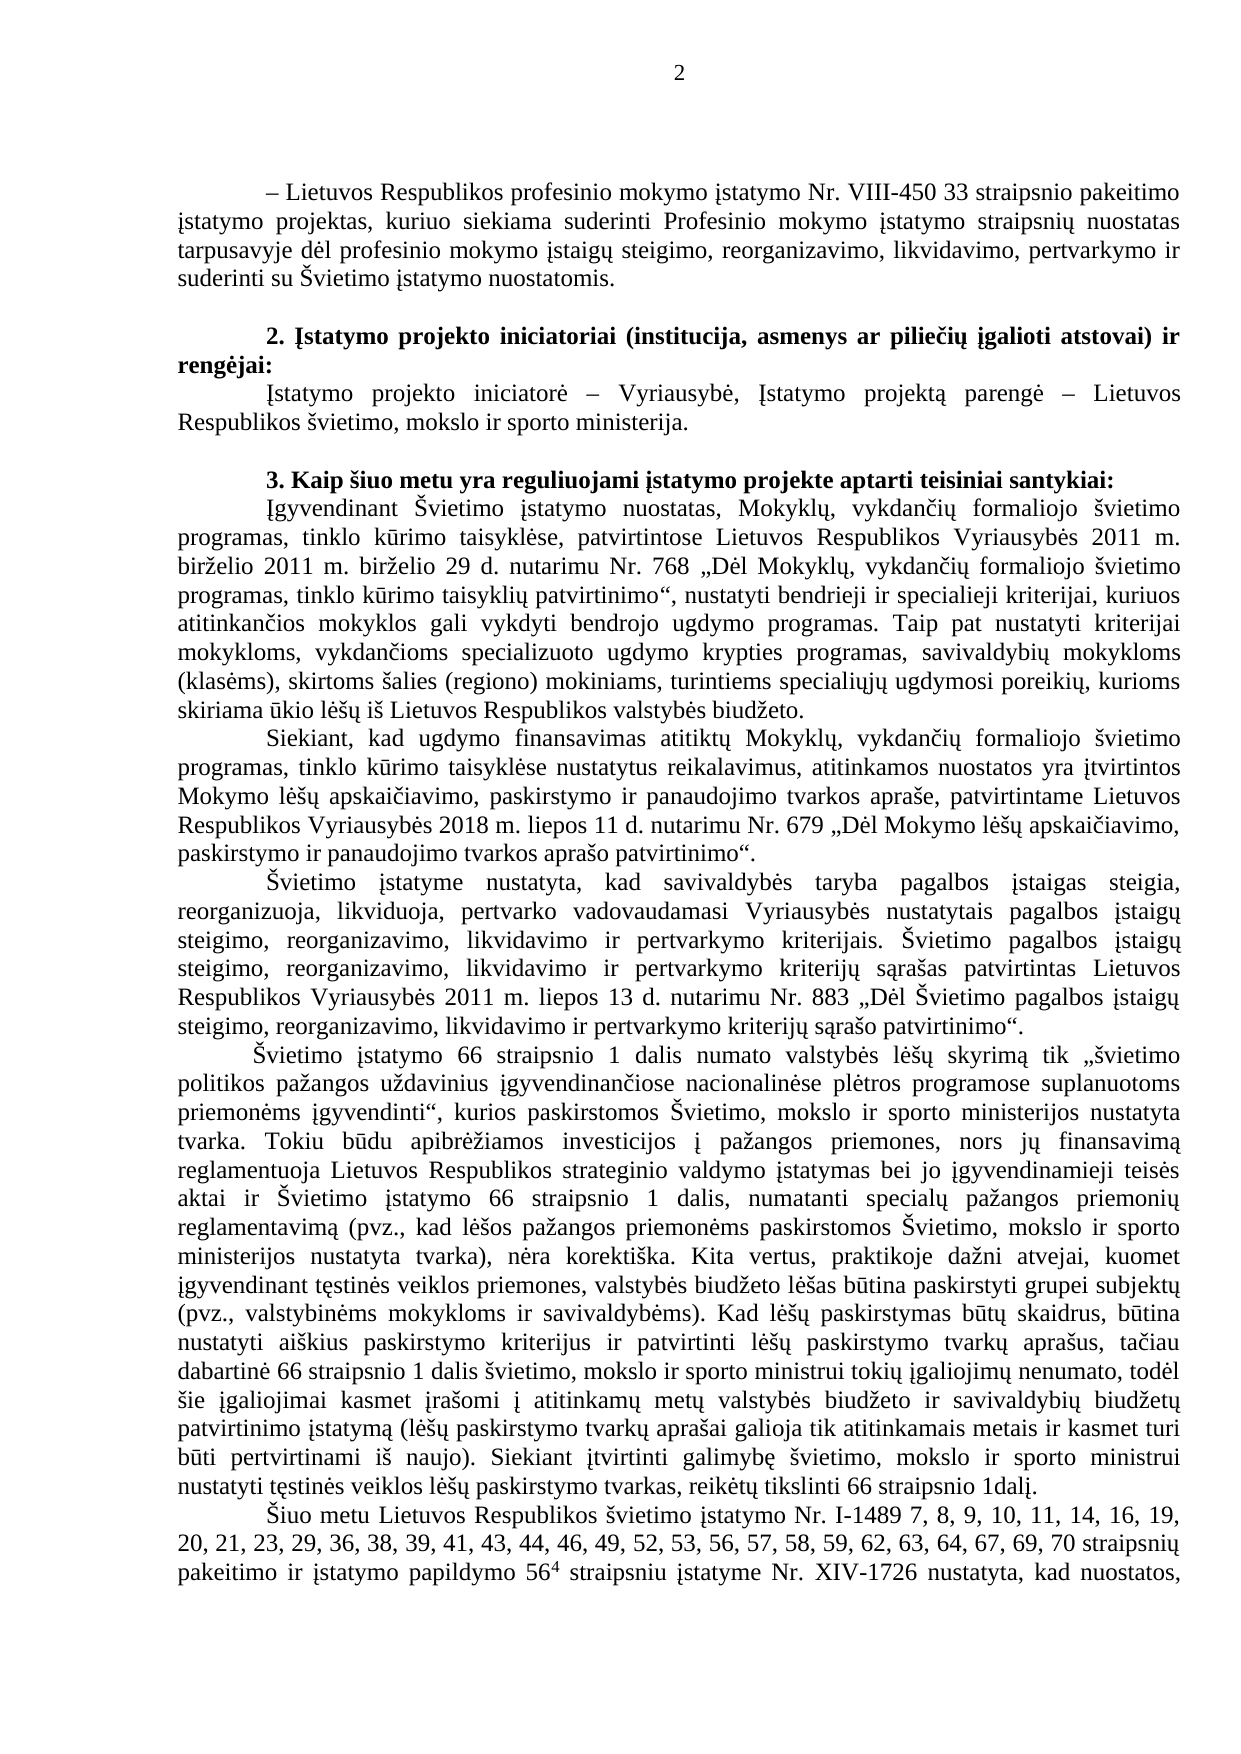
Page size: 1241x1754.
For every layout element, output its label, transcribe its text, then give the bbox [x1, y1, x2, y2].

text Švietimo įstatyme nustatyta, kad savivaldybės taryba pagalbos įstaigas steigia, reorganizuoja, likviduoja, pertvarko vadovaudamasi Vyriausybės nustatytais pagalbos įstaigų steigimo, reorganizavimo, likvidavimo ir pertvarkymo kriterijais. Švietimo pagalbos įstaigų steigimo, reorganizavimo, likvidavimo ir pertvarkymo kriterijų sąrašas patvirtintas Lietuvos Respublikos Vyriausybės 2011 m. liepos 13 d. nutarimu Nr. 883 „Dėl Švietimo pagalbos įstaigų steigimo, reorganizavimo, likvidavimo ir pertvarkymo kriterijų sąrašo patvirtinimo“. [177, 867, 1181, 1040]
text Siekiant, kad ugdymo finansavimas atitiktų Mokyklų, vykdančių formaliojo švietimo programas, tinklo kūrimo taisyklėse nustatytus reikalavimus, atitinkamos nuostatos yra įtvirtintos Mokymo lėšų apskaičiavimo, paskirstymo ir panaudojimo tvarkos apraše, patvirtintame Lietuvos Respublikos Vyriausybės 2018 m. liepos 11 d. nutarimu Nr. 679 „Dėl Mokymo lėšų apskaičiavimo, paskirstymo ir panaudojimo tvarkos aprašo patvirtinimo“. [177, 723, 1181, 867]
text Įstatymo projekto iniciatorė – Vyriausybė, Įstatymo projektą parengė – Lietuvos Respublikos švietimo, mokslo ir sporto ministerija. [177, 378, 1181, 436]
text 2. Įstatymo projekto iniciatoriai (institucija, asmenys ar piliečių įgalioti atstovai) ir rengėjai: [177, 321, 1181, 378]
text – Lietuvos Respublikos profesinio mokymo įstatymo Nr. VIII-450 33 straipsnio pakeitimo įstatymo projektas, kuriuo siekiama suderinti Profesinio mokymo įstatymo straipsnių nuostatas tarpusavyje dėl profesinio mokymo įstaigų steigimo, reorganizavimo, likvidavimo, pertvarkymo ir suderinti su Švietimo įstatymo nuostatomis. [177, 177, 1181, 292]
text Šiuo metu Lietuvos Respublikos švietimo įstatymo Nr. I-1489 7, 8, 9, 10, 11, 14, 16, 19, 20, 21, 23, 29, 36, 38, 39, 41, 43, 44, 46, 49, 52, 53, 56, 57, 58, 59, 62, 63, 64, 67, 69, 70 straipsnių pakeitimo ir įstatymo papildymo 564 straipsniu įstatyme Nr. XIV-1726 nustatyta, kad nuostatos, [177, 1500, 1181, 1586]
text Įgyvendinant Švietimo įstatymo nuostatas, Mokyklų, vykdančių formaliojo švietimo programas, tinklo kūrimo taisyklėse, patvirtintose Lietuvos Respublikos Vyriausybės 2011 m. birželio 2011 m. birželio 29 d. nutarimu Nr. 768 „Dėl Mokyklų, vykdančių formaliojo švietimo programas, tinklo kūrimo taisyklių patvirtinimo“, nustatyti bendrieji ir specialieji kriterijai, kuriuos atitinkančios mokyklos gali vykdyti bendrojo ugdymo programas. Taip pat nustatyti kriterijai mokykloms, vykdančioms specializuoto ugdymo krypties programas, savivaldybių mokykloms (klasėms), skirtoms šalies (regiono) mokiniams, turintiems specialiųjų ugdymosi poreikių, kurioms skiriama ūkio lėšų iš Lietuvos Respublikos valstybės biudžeto. [177, 493, 1181, 723]
text Švietimo įstatymo 66 straipsnio 1 dalis numato valstybės lėšų skyrimą tik „švietimo politikos pažangos uždavinius įgyvendinančiose nacionalinėse plėtros programose suplanuotoms priemonėms įgyvendinti“, kurios paskirstomos Švietimo, mokslo ir sporto ministerijos nustatyta tvarka. Tokiu būdu apibrėžiamos investicijos į pažangos priemones, nors jų finansavimą reglamentuoja Lietuvos Respublikos strateginio valdymo įstatymas bei jo įgyvendinamieji teisės aktai ir Švietimo įstatymo 66 straipsnio 1 dalis, numatanti specialų pažangos priemonių reglamentavimą (pvz., kad lėšos pažangos priemonėms paskirstomos Švietimo, mokslo ir sporto ministerijos nustatyta tvarka), nėra korektiška. Kita vertus, praktikoje dažni atvejai, kuomet įgyvendinant tęstinės veiklos priemones, valstybės biudžeto lėšas būtina paskirstyti grupei subjektų (pvz., valstybinėms mokykloms ir savivaldybėms). Kad lėšų paskirstymas būtų skaidrus, būtina nustatyti aiškius paskirstymo kriterijus ir patvirtinti lėšų paskirstymo tvarkų aprašus, tačiau dabartinė 66 straipsnio 1 dalis švietimo, mokslo ir sporto ministrui tokių įgaliojimų nenumato, todėl šie įgaliojimai kasmet įrašomi į atitinkamų metų valstybės biudžeto ir savivaldybių biudžetų patvirtinimo įstatymą (lėšų paskirstymo tvarkų aprašai galioja tik atitinkamais metais ir kasmet turi būti pertvirtinami iš naujo). Siekiant įtvirtinti galimybę švietimo, mokslo ir sporto ministrui nustatyti tęstinės veiklos lėšų paskirstymo tvarkas, reikėtų tikslinti 66 straipsnio 1dalį. [177, 1040, 1181, 1500]
text 3. Kaip šiuo metu yra reguliuojami įstatymo projekte aptarti teisiniai santykiai: [177, 465, 1181, 493]
